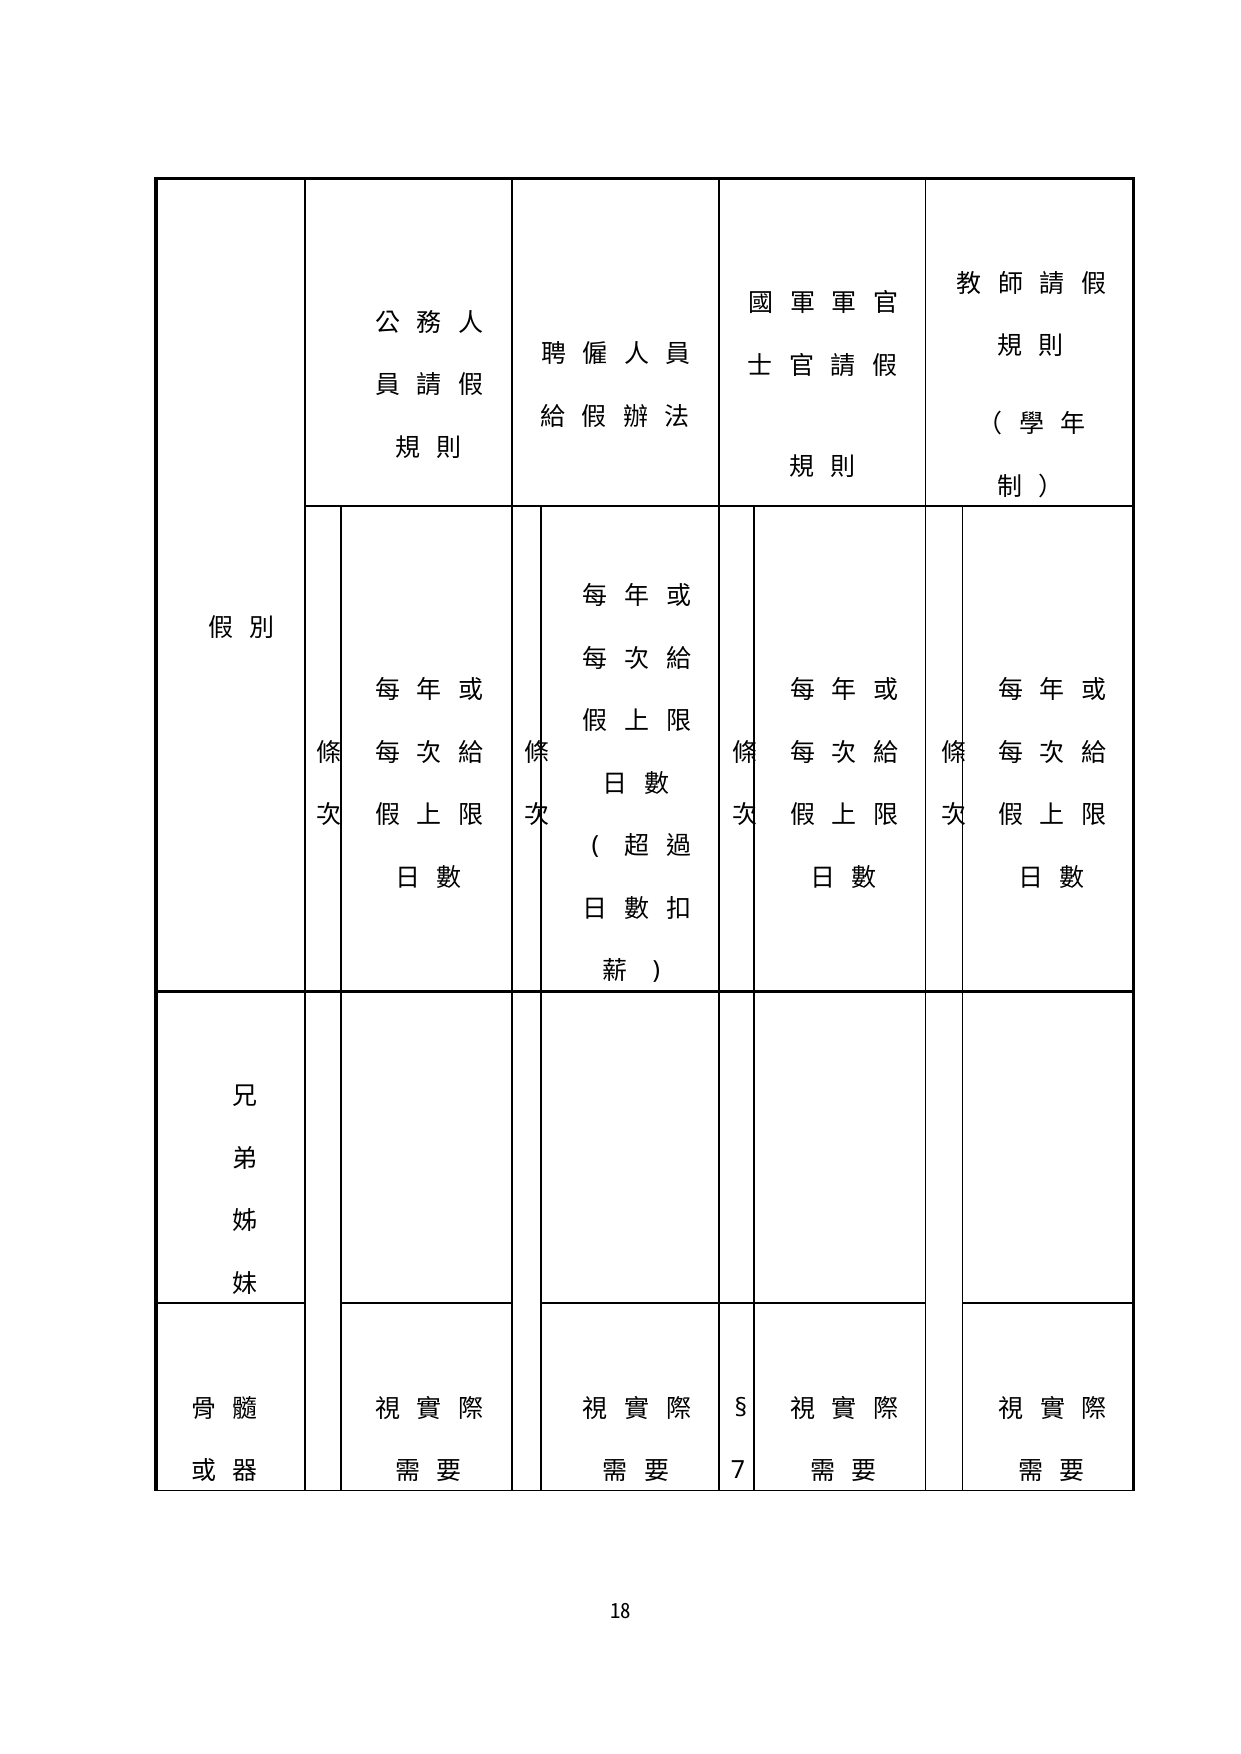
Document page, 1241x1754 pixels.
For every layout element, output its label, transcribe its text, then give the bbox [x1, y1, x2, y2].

table_header 假別 [158, 180, 304, 990]
table_cell 視實際需要 [342, 1304, 511, 1490]
table_cell 骨髓或器 [158, 1304, 304, 1490]
table_cell 視實際需要 [963, 1304, 1132, 1490]
table_cell 條次 [720, 507, 753, 990]
table_cell [926, 993, 962, 1490]
table_header 公務人員請假規則 [306, 180, 511, 505]
table_cell [720, 993, 753, 1302]
table_header 教師請假規則 （學年制） [926, 180, 1132, 505]
table_cell [755, 993, 925, 1302]
table_cell §7 [720, 1304, 753, 1490]
table_cell [342, 993, 511, 1302]
table_header 聘僱人員給假辦法 [513, 180, 718, 505]
table_cell [513, 993, 540, 1490]
table_cell 每年或每次給假上限日數 (超過日數扣薪) [542, 507, 718, 990]
table_cell 條次 [926, 507, 962, 990]
table_cell 每年或每次給假上限日數 [755, 507, 925, 990]
table_cell 每年或每次給假上限日數 [963, 507, 1132, 990]
table_cell 視實際需要 [542, 1304, 718, 1490]
table_cell [306, 993, 340, 1490]
table_cell 每年或每次給假上限日數 [342, 507, 511, 990]
table_cell [542, 993, 718, 1302]
table_header 國軍軍官士官請假 規則 [720, 180, 925, 505]
table_cell [963, 993, 1132, 1302]
table_cell 視實際需要 [755, 1304, 925, 1490]
table_cell 條次 [513, 507, 540, 990]
table_cell 條次 [306, 507, 340, 990]
table_cell 兄弟姊妹 [158, 993, 304, 1302]
